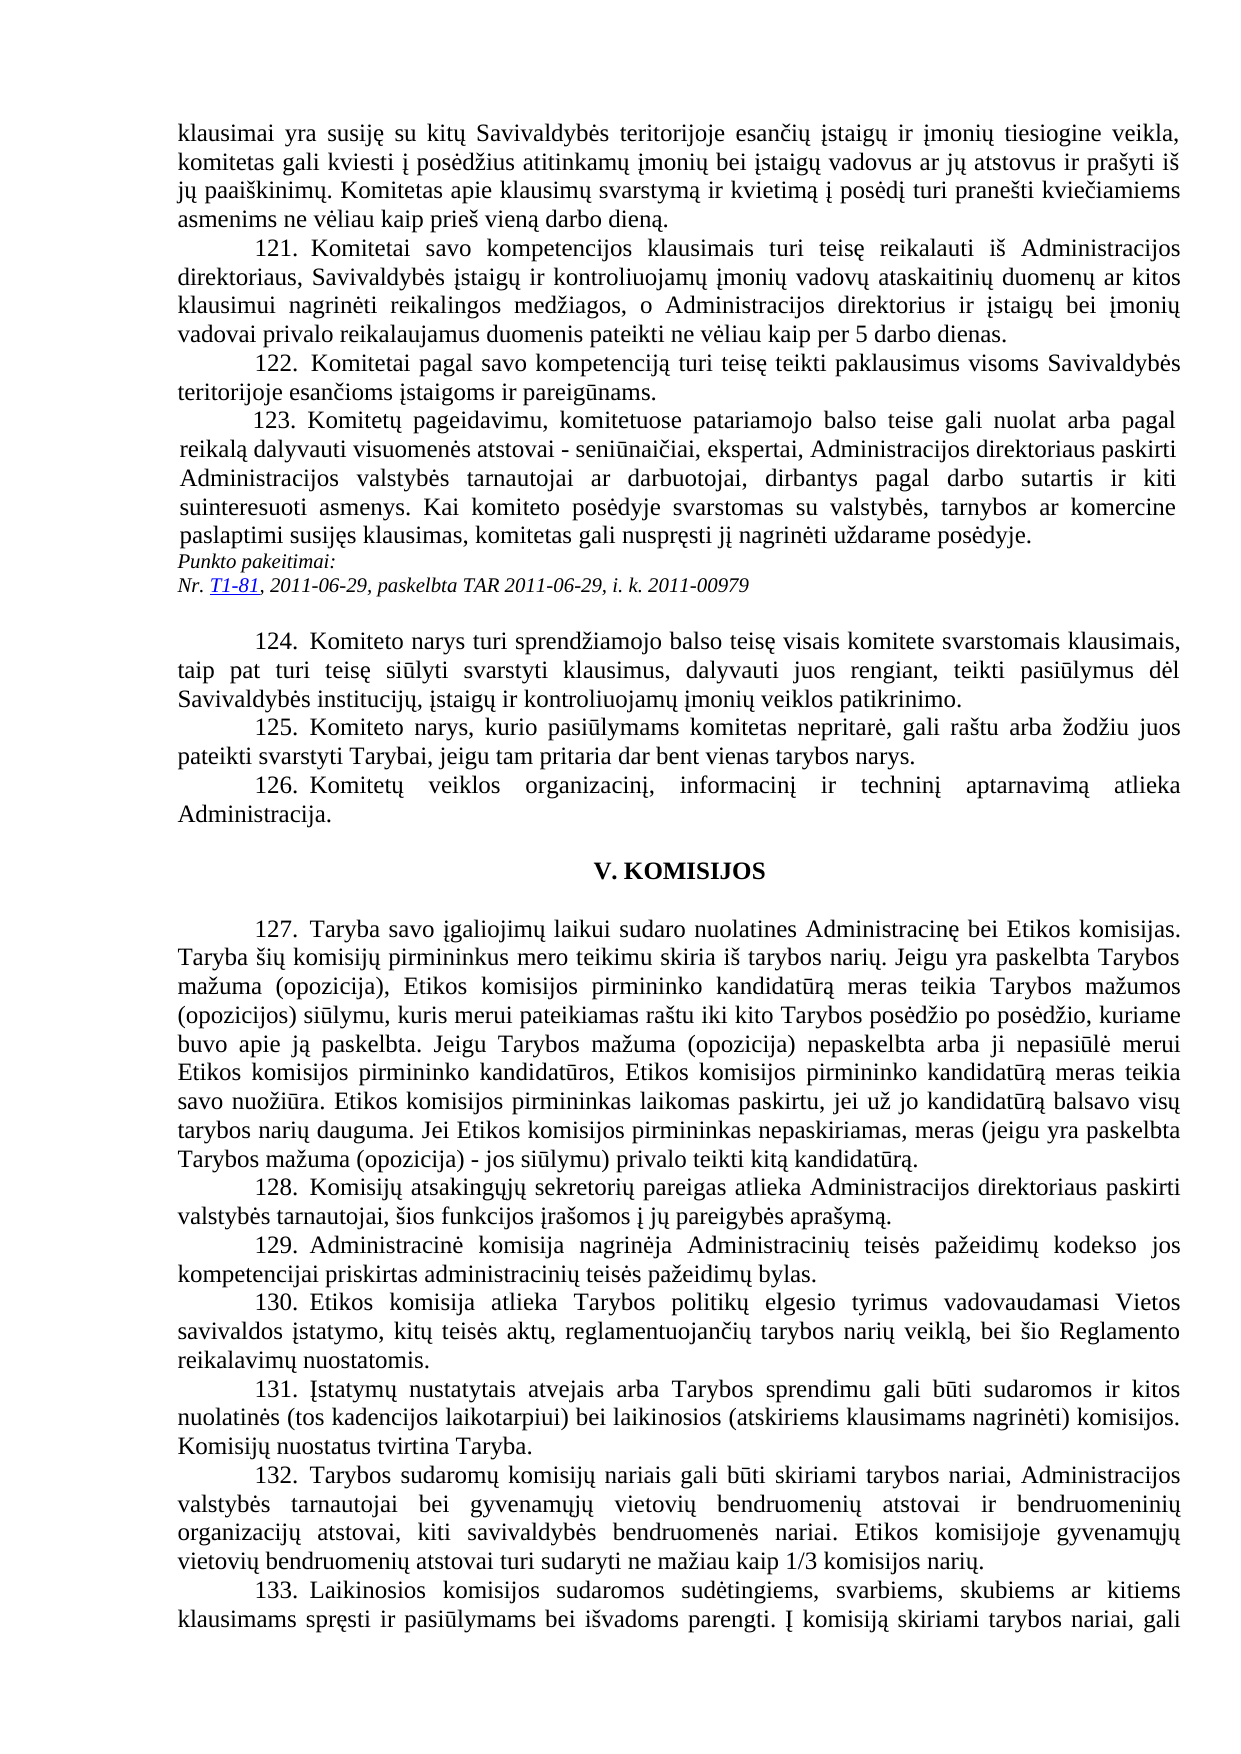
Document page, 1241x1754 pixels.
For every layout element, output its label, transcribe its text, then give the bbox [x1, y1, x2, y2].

text Nr. T1-81, 2011-06-29, paskelbta TAR 2011-06-29, i. k. 2011-00979 [177, 573, 1181, 597]
text 122. Komitetai pagal savo kompetenciją turi teisę teikti paklausimus visoms Savivaldybės teritorijoje esančioms įstaigoms ir pareigūnams. [177, 348, 1181, 406]
text 127. Taryba savo įgaliojimų laikui sudaro nuolatines Administracinę bei Etikos komisijas. Taryba šių komisijų pirmininkus mero teikimu skiria iš tarybos narių. Jeigu yra paskelbta Tarybos mažuma (opozicija), Etikos komisijos pirmininko kandidatūrą meras teikia Tarybos mažumos (opozicijos) siūlymu, kuris merui pateikiamas raštu iki kito Tarybos posėdžio po posėdžio, kuriame buvo apie ją paskelbta. Jeigu Tarybos mažuma (opozicija) nepaskelbta arba ji nepasiūlė merui Etikos komisijos pirmininko kandidatūros, Etikos komisijos pirmininko kandidatūrą meras teikia savo nuožiūra. Etikos komisijos pirmininkas laikomas paskirtu, jei už jo kandidatūrą balsavo visų tarybos narių dauguma. Jei Etikos komisijos pirmininkas nepaskiriamas, meras (jeigu yra paskelbta Tarybos mažuma (opozicija) - jos siūlymu) privalo teikti kitą kandidatūrą. [177, 914, 1181, 1172]
text V. KOMISIJOS [177, 856, 1181, 885]
text 133. Laikinosios komisijos sudaromos sudėtingiems, svarbiems, skubiems ar kitiems klausimams spręsti ir pasiūlymams bei išvadoms parengti. Į komisiją skiriami tarybos nariai, gali [177, 1575, 1181, 1632]
text 121. Komitetai savo kompetencijos klausimais turi teisę reikalauti iš Administracijos direktoriaus, Savivaldybės įstaigų ir kontroliuojamų įmonių vadovų ataskaitinių duomenų ar kitos klausimui nagrinėti reikalingos medžiagos, o Administracijos direktorius ir įstaigų bei įmonių vadovai privalo reikalaujamus duomenis pateikti ne vėliau kaip per 5 darbo dienas. [177, 233, 1181, 348]
text 131. Įstatymų nustatytais atvejais arba Tarybos sprendimu gali būti sudaromos ir kitos nuolatinės (tos kadencijos laikotarpiui) bei laikinosios (atskiriems klausimams nagrinėti) komisijos. Komisijų nuostatus tvirtina Taryba. [177, 1374, 1181, 1460]
text klausimai yra susiję su kitų Savivaldybės teritorijoje esančių įstaigų ir įmonių tiesiogine veikla, komitetas gali kviesti į posėdžius atitinkamų įmonių bei įstaigų vadovus ar jų atstovus ir prašyti iš jų paaiškinimų. Komitetas apie klausimų svarstymą ir kvietimą į posėdį turi pranešti kviečiamiems asmenims ne vėliau kaip prieš vieną darbo dieną. [177, 118, 1181, 233]
text 130. Etikos komisija atlieka Tarybos politikų elgesio tyrimus vadovaudamasi Vietos savivaldos įstatymo, kitų teisės aktų, reglamentuojančių tarybos narių veiklą, bei šio Reglamento reikalavimų nuostatomis. [177, 1287, 1181, 1374]
text 125. Komiteto narys, kurio pasiūlymams komitetas nepritarė, gali raštu arba žodžiu juos pateikti svarstyti Tarybai, jeigu tam pritaria dar bent vienas tarybos narys. [177, 712, 1181, 770]
text 132. Tarybos sudaromų komisijų nariais gali būti skiriami tarybos nariai, Administracijos valstybės tarnautojai bei gyvenamųjų vietovių bendruomenių atstovai ir bendruomeninių organizacijų atstovai, kiti savivaldybės bendruomenės nariai. Etikos komisijoje gyvenamųjų vietovių bendruomenių atstovai turi sudaryti ne mažiau kaip 1/3 komisijos narių. [177, 1460, 1181, 1575]
text 124. Komiteto narys turi sprendžiamojo balso teisę visais komitete svarstomais klausimais, taip pat turi teisę siūlyti svarstyti klausimus, dalyvauti juos rengiant, teikti pasiūlymus dėl Savivaldybės institucijų, įstaigų ir kontroliuojamų įmonių veiklos patikrinimo. [177, 626, 1181, 712]
text 129. Administracinė komisija nagrinėja Administracinių teisės pažeidimų kodekso jos kompetencijai priskirtas administracinių teisės pažeidimų bylas. [177, 1230, 1181, 1287]
text 123. Komitetų pageidavimu, komitetuose patariamojo balso teise gali nuolat arba pagal reikalą dalyvauti visuomenės atstovai - seniūnaičiai, ekspertai, Administracijos direktoriaus paskirti Administracijos valstybės tarnautojai ar darbuotojai, dirbantys pagal darbo sutartis ir kiti suinteresuoti asmenys. Kai komiteto posėdyje svarstomas su valstybės, tarnybos ar komercine paslaptimi susijęs klausimas, komitetas gali nuspręsti jį nagrinėti uždarame posėdyje. [179, 406, 1177, 549]
text 128. Komisijų atsakingųjų sekretorių pareigas atlieka Administracijos direktoriaus paskirti valstybės tarnautojai, šios funkcijos įrašomos į jų pareigybės aprašymą. [177, 1172, 1181, 1230]
text 126. Komitetų veiklos organizacinį, informacinį ir techninį aptarnavimą atlieka Administracija. [177, 770, 1181, 827]
text Punkto pakeitimai: [177, 549, 1181, 573]
